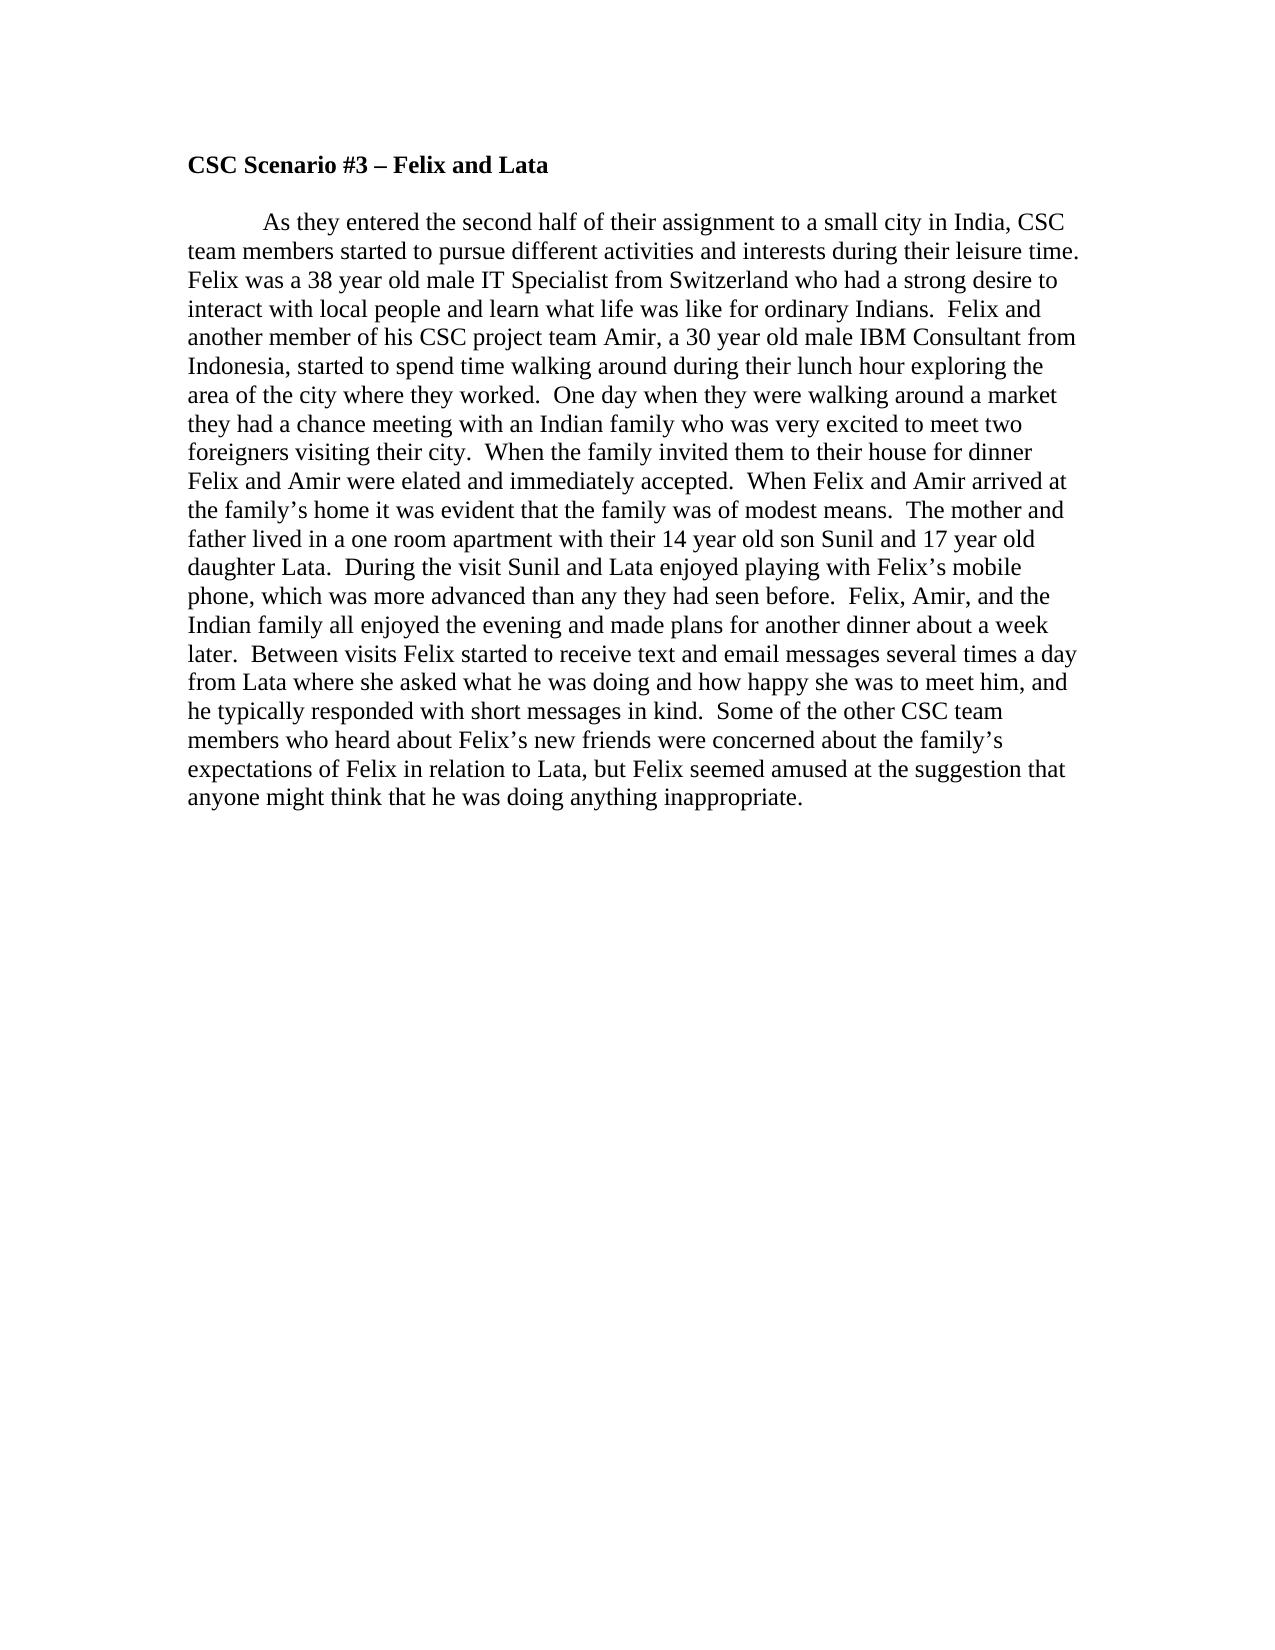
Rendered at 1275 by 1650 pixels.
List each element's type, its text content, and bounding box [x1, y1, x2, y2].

text As they entered the second half of their assignment to a small city in India, CSC team members started to pursue different activities and interests during their leisure time. Felix was a 38 year old male IT Specialist from Switzerland who had a strong desire to interact with local people and learn what life was like for ordinary Indians. Felix and another member of his CSC project team Amir, a 30 year old male IBM Consultant from Indonesia, started to spend time walking around during their lunch hour exploring the area of the city where they worked. One day when they were walking around a market they had a chance meeting with an Indian family who was very excited to meet two foreigners visiting their city. When the family invited them to their house for dinner Felix and Amir were elated and immediately accepted. When Felix and Amir arrived at the family’s home it was evident that the family was of modest means. The mother and father lived in a one room apartment with their 14 year old son Sunil and 17 year old daughter Lata. During the visit Sunil and Lata enjoyed playing with Felix’s mobile phone, which was more advanced than any they had seen before. Felix, Amir, and the Indian family all enjoyed the evening and made plans for another dinner about a week later. Between visits Felix started to receive text and email messages several times a day from Lata where she asked what he was doing and how happy she was to meet him, and he typically responded with short messages in kind. Some of the other CSC team members who heard about Felix’s new friends were concerned about the family’s expectations of Felix in relation to Lata, but Felix seemed amused at the suggestion that anyone might think that he was doing anything inappropriate. [187, 207, 1087, 811]
text CSC Scenario #3 – Felix and Lata [187, 150, 1087, 179]
